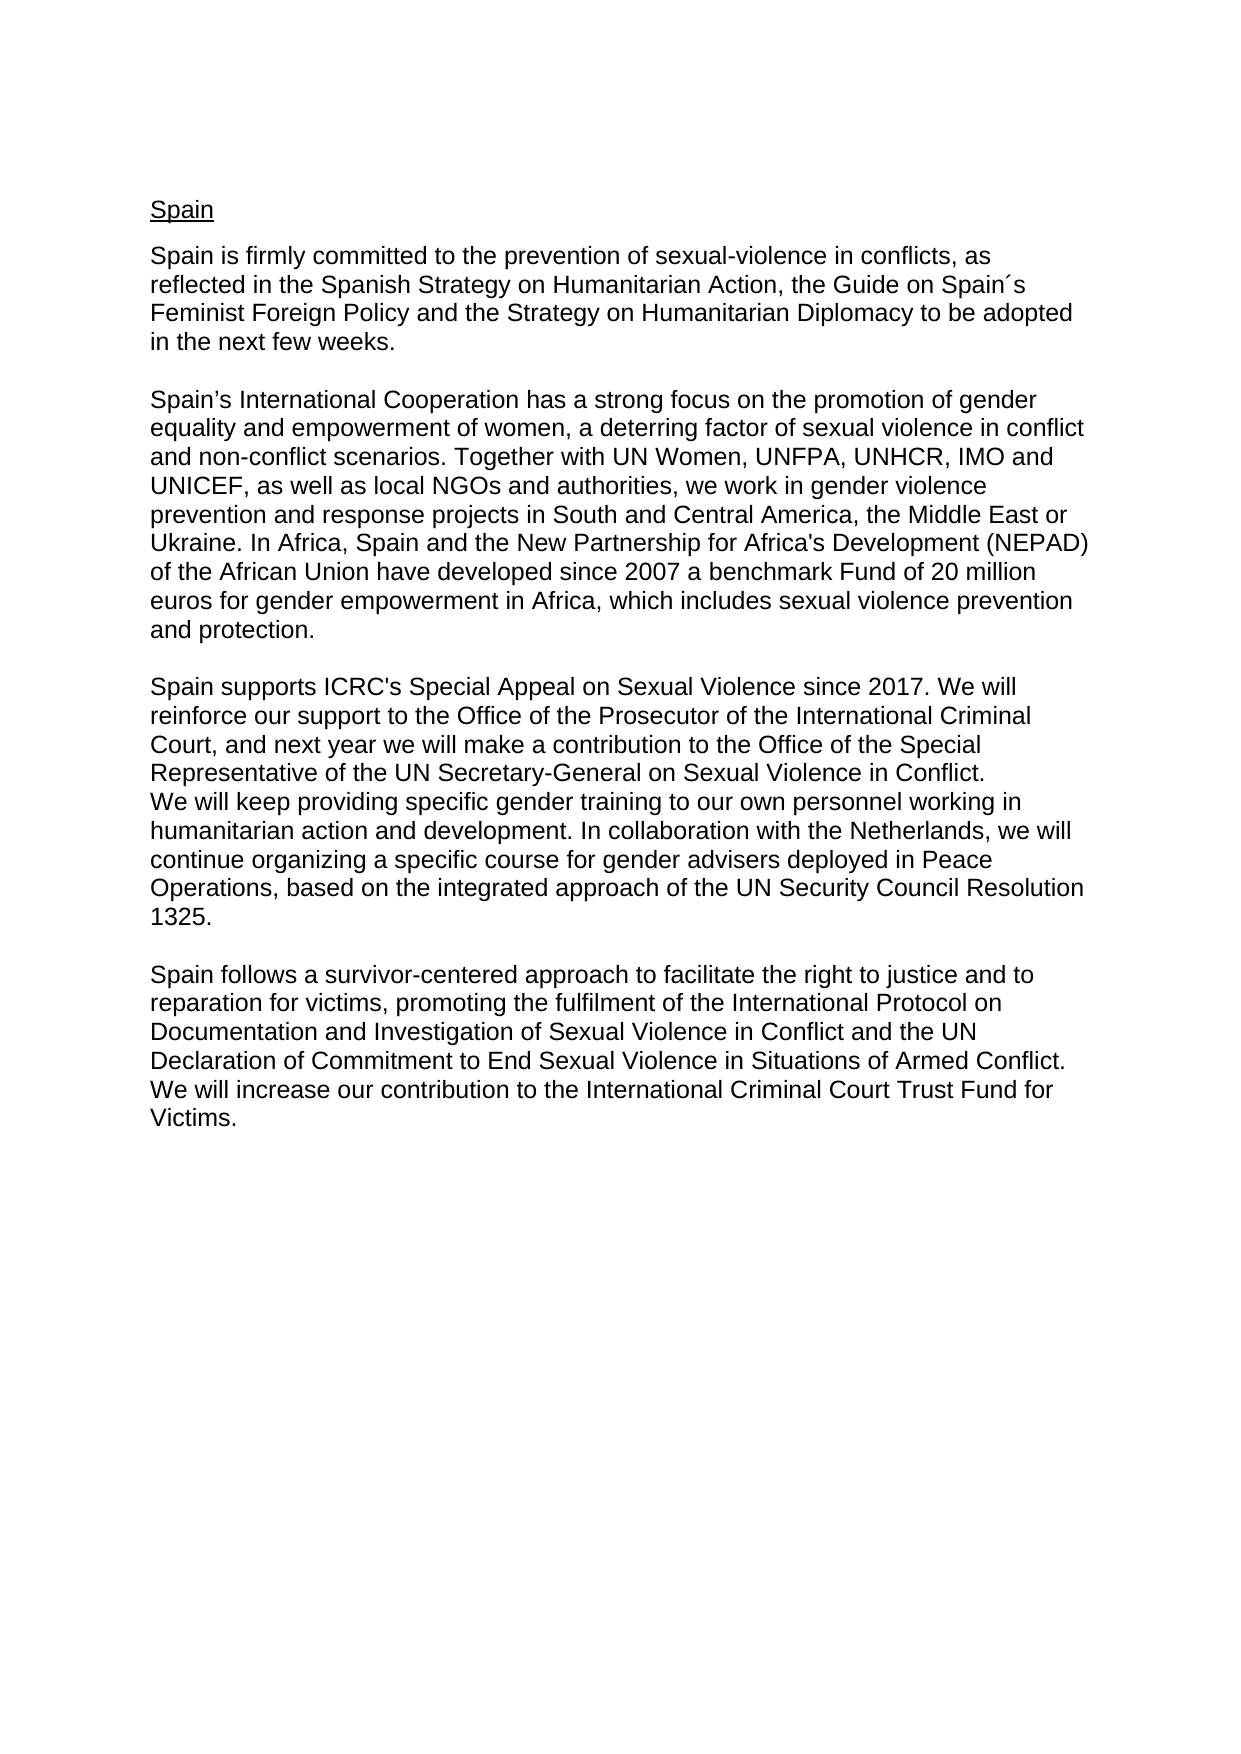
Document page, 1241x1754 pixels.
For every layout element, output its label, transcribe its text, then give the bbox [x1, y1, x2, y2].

text Spain is firmly committed to the prevention of sexual-violence in conflicts, as reflected in the Spanish Strategy on Humanitarian Action, the Guide on Spain´s Feminist Foreign Policy and the Strategy on Humanitarian Diplomacy to be adopted in the next few weeks. [150, 241, 1090, 356]
text Spain supports ICRC's Special Appeal on Sexual Violence since 2017. We will reinforce our support to the Office of the Prosecutor of the International Criminal Court, and next year we will make a contribution to the Office of the Special Representative of the UN Secretary-General on Sexual Violence in Conflict. [150, 672, 1090, 787]
text Spain follows a survivor-centered approach to facilitate the right to justice and to reparation for victims, promoting the fulfilment of the International Protocol on Documentation and Investigation of Sexual Violence in Conflict and the UN Declaration of Commitment to End Sexual Violence in Situations of Armed Conflict. We will increase our contribution to the International Criminal Court Trust Fund for Victims. [150, 959, 1090, 1132]
text We will keep providing specific gender training to our own personnel working in humanitarian action and development. In collaboration with the Netherlands, we will continue organizing a specific course for gender advisers deployed in Peace Operations, based on the integrated approach of the UN Security Council Resolution 1325. [150, 787, 1090, 931]
text Spain’s International Cooperation has a strong focus on the promotion of gender equality and empowerment of women, a deterring factor of sexual violence in conflict and non-conflict scenarios. Together with UN Women, UNFPA, UNHCR, IMO and UNICEF, as well as local NGOs and authorities, we work in gender violence prevention and response projects in South and Central America, the Middle East or Ukraine. In Africa, Spain and the New Partnership for Africa's Development (NEPAD) of the African Union have developed since 2007 a benchmark Fund of 20 million euros for gender empowerment in Africa, which includes sexual violence prevention and protection. [150, 384, 1090, 643]
text Spain [150, 195, 1090, 224]
